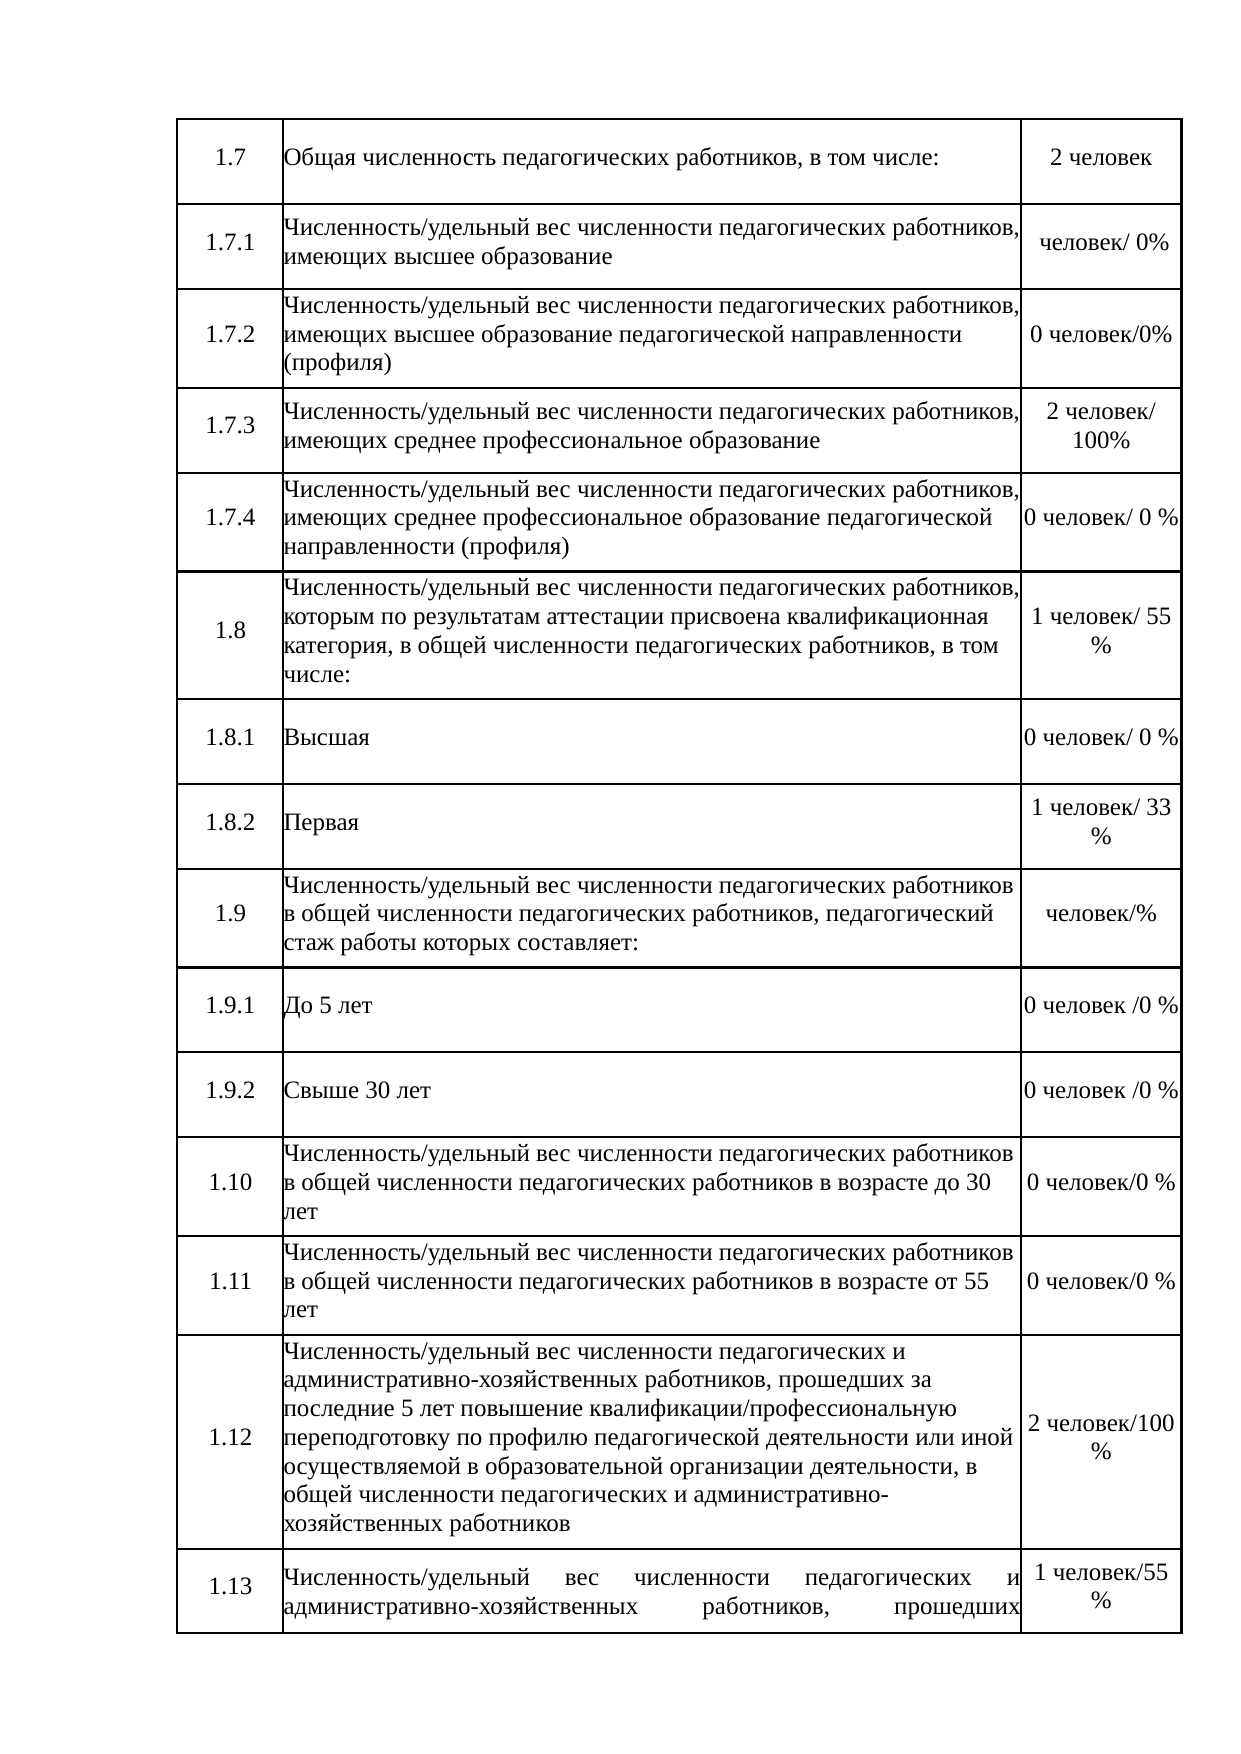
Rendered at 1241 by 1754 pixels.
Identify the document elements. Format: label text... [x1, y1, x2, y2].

table_cell 1.7.1 [178, 205, 282, 288]
table_cell 1.9.2 [178, 1053, 282, 1136]
table_cell Численность/удельный вес численности педагогических и административно-хозяйственных работников, прошедших за последние 5 лет повышение квалификации/профессиональную переподготовку по профилю педагогической деятельности или иной осуществляемой в образовательной организации деятельности, в общей численности педагогических и административно-хозяйственных работников [284, 1336, 1020, 1547]
table_cell 1.13 [178, 1550, 282, 1632]
table_cell Численность/удельный вес численности педагогических работников, имеющих высшее образование педагогической направленности (профиля) [284, 290, 1020, 387]
table_cell Численность/удельный вес численности педагогических работников в общей численности педагогических работников в возрасте до 30 лет [284, 1138, 1020, 1235]
table_cell 1.12 [178, 1336, 282, 1547]
table_cell Численность/удельный вес численности педагогических работников, которым по результатам аттестации присвоена квалификационная категория, в общей численности педагогических работников, в том числе: [284, 573, 1020, 698]
table_cell 1.8.2 [178, 785, 282, 868]
table_cell 1.7.2 [178, 290, 282, 387]
table_cell 1 человек/55 % [1022, 1550, 1180, 1632]
table_cell 1.7.3 [178, 389, 282, 472]
table_cell Численность/удельный вес численности педагогических и административно-хозяйственных работников, прошедших [284, 1550, 1020, 1632]
table_cell Численность/удельный вес численности педагогических работников в общей численности педагогических работников в возрасте от 55 лет [284, 1237, 1020, 1334]
table_cell 0 человек/0 % [1022, 1237, 1180, 1334]
table_cell 1 человек/ 33 % [1022, 785, 1180, 868]
table_cell Численность/удельный вес численности педагогических работников, имеющих среднее профессиональное образование [284, 389, 1020, 472]
table_cell Общая численность педагогических работников, в том числе: [284, 120, 1020, 203]
table_cell 1.9 [178, 870, 282, 966]
table_cell 0 человек/0 % [1022, 1138, 1180, 1235]
table_cell До 5 лет [284, 969, 1020, 1051]
table_cell человек/% [1022, 870, 1180, 966]
table_cell 1.11 [178, 1237, 282, 1334]
table_cell 1.8 [178, 573, 282, 698]
table_cell 1.10 [178, 1138, 282, 1235]
table_cell человек/ 0% [1022, 205, 1180, 288]
table_cell Первая [284, 785, 1020, 868]
table_cell 0 человек/ 0 % [1022, 474, 1180, 570]
table_cell 1.7 [178, 120, 282, 203]
table_cell Численность/удельный вес численности педагогических работников, имеющих среднее профессиональное образование педагогической направленности (профиля) [284, 474, 1020, 570]
table_cell 2 человек [1022, 120, 1180, 203]
table_cell 0 человек /0 % [1022, 969, 1180, 1051]
table_cell Численность/удельный вес численности педагогических работников в общей численности педагогических работников, педагогический стаж работы которых составляет: [284, 870, 1020, 966]
table_cell Свыше 30 лет [284, 1053, 1020, 1136]
table_cell Высшая [284, 700, 1020, 783]
table_cell 1.7.4 [178, 474, 282, 570]
table_cell 1.8.1 [178, 700, 282, 783]
table_cell 2 человек/100 % [1022, 1336, 1180, 1547]
table_cell 0 человек/ 0 % [1022, 700, 1180, 783]
table_cell 0 человек/0% [1022, 290, 1180, 387]
table_cell 1.9.1 [178, 969, 282, 1051]
table_cell Численность/удельный вес численности педагогических работников, имеющих высшее образование [284, 205, 1020, 288]
table_cell 0 человек /0 % [1022, 1053, 1180, 1136]
table_cell 1 человек/ 55 % [1022, 573, 1180, 698]
table_cell 2 человек/ 100% [1022, 389, 1180, 472]
